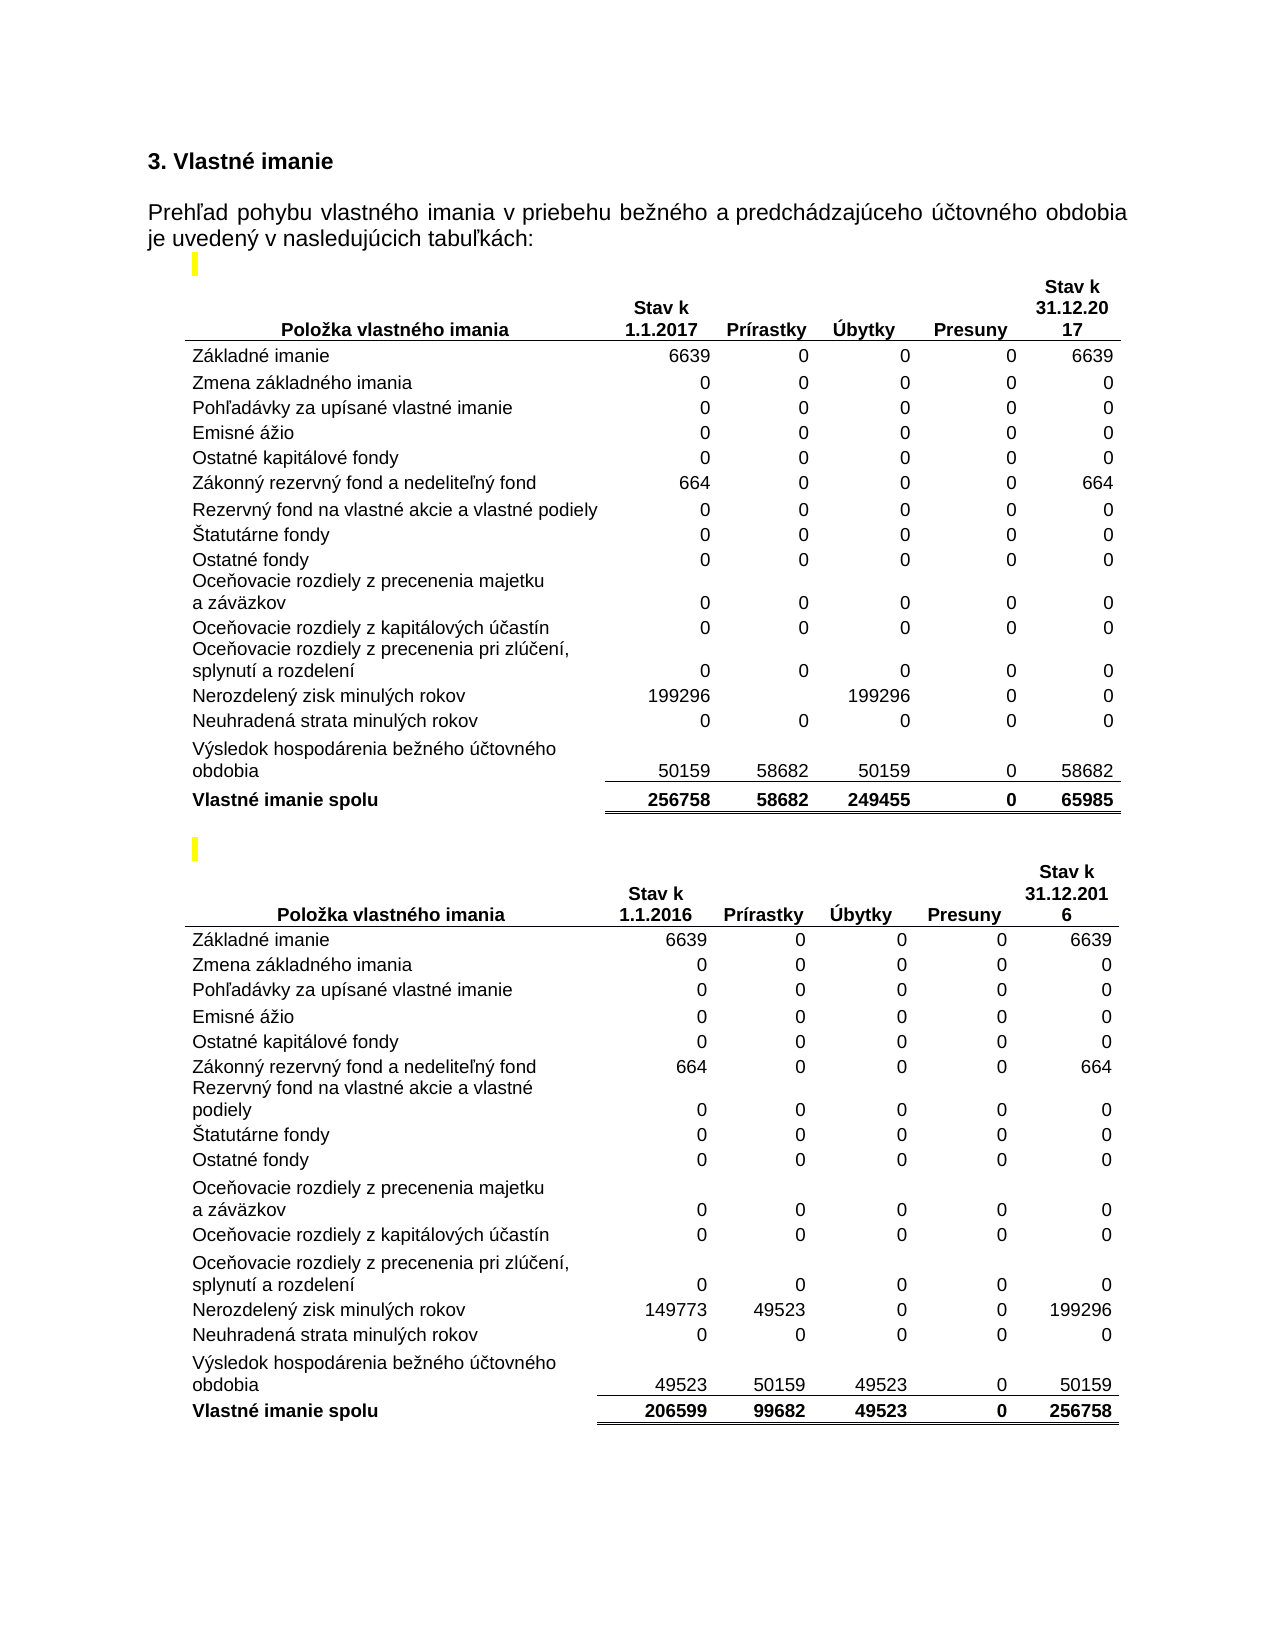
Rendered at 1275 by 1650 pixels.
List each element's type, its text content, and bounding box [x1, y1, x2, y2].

table_cell 0 [813, 1245, 914, 1295]
table_cell 256758 [605, 782, 717, 811]
table_cell 0 [813, 1001, 914, 1027]
table_cell Oceňovacie rozdiely z precenenia majetku a záväzkov [185, 570, 605, 613]
table_cell Ostatné fondy [185, 545, 605, 570]
table_cell 0 [813, 1220, 914, 1245]
table_cell 0 [816, 706, 917, 731]
table_cell 0 [816, 545, 917, 570]
table_cell Základné imanie [185, 341, 605, 367]
table_cell 0 [605, 570, 717, 613]
table_cell 50159 [714, 1345, 813, 1395]
table_cell 0 [1014, 1320, 1119, 1345]
table_cell 0 [605, 545, 717, 570]
table_cell 0 [914, 1245, 1014, 1295]
table_cell 0 [718, 341, 816, 367]
table_cell 0 [718, 545, 816, 570]
table_cell 0 [714, 927, 813, 951]
table_cell 0 [605, 613, 717, 638]
table_cell 0 [813, 1052, 914, 1077]
table_cell 664 [605, 469, 717, 493]
table_cell 0 [914, 1145, 1014, 1170]
table_cell 0 [918, 469, 1024, 493]
table_cell 0 [816, 444, 917, 468]
table_cell 0 [1014, 1077, 1119, 1120]
table_cell 0 [718, 394, 816, 418]
table_cell 0 [1014, 976, 1119, 1001]
table_cell Štatutárne fondy [185, 520, 605, 545]
table_cell Oceňovacie rozdiely z kapitálových účastín [185, 1220, 597, 1245]
table_cell 0 [597, 1145, 714, 1170]
table_cell 65985 [1024, 782, 1121, 811]
table_cell 0 [605, 494, 717, 520]
table_cell 99682 [714, 1396, 813, 1422]
table_cell 0 [1014, 1145, 1119, 1170]
table_cell 0 [813, 1295, 914, 1320]
table_cell 0 [597, 1220, 714, 1245]
table_cell 58682 [1024, 731, 1121, 781]
table_cell [718, 681, 816, 706]
table_cell Vlastné imanie spolu [185, 781, 605, 811]
table_cell 49523 [714, 1295, 813, 1320]
table_cell 0 [597, 951, 714, 976]
table_cell 0 [914, 1170, 1014, 1220]
table_cell Základné imanie [185, 927, 597, 951]
table_cell 0 [714, 976, 813, 1001]
table_cell 0 [816, 494, 917, 520]
table_cell Vlastné imanie spolu [185, 1395, 597, 1422]
table_cell 0 [914, 1052, 1014, 1077]
table_cell Rezervný fond na vlastné akcie a vlastné podiely [185, 494, 605, 520]
table_cell 0 [918, 394, 1024, 418]
table_cell Nerozdelený zisk minulých rokov [185, 1295, 597, 1320]
table_cell 49523 [813, 1345, 914, 1395]
table_header Prírastky [718, 276, 816, 340]
table_header Presuny [918, 276, 1024, 340]
table_cell 50159 [1014, 1345, 1119, 1395]
table_cell 6639 [1014, 927, 1119, 951]
table_cell 0 [605, 706, 717, 731]
table_cell 0 [1014, 1220, 1119, 1245]
table_cell 0 [1024, 419, 1121, 443]
table_cell 0 [605, 419, 717, 443]
table_cell 0 [1014, 1245, 1119, 1295]
table_cell Pohľadávky za upísané vlastné imanie [185, 394, 605, 418]
table_cell 50159 [605, 731, 717, 781]
table_cell 0 [1014, 1170, 1119, 1220]
table_cell 0 [816, 341, 917, 367]
table_cell 0 [718, 706, 816, 731]
table_cell 0 [914, 1120, 1014, 1145]
table_cell Rezervný fond na vlastné akcie a vlastné podiely [185, 1077, 597, 1120]
table_cell 199296 [816, 681, 917, 706]
table_cell Neuhradená strata minulých rokov [185, 706, 605, 731]
table_cell 0 [1024, 545, 1121, 570]
table_header Stav k 31.12.2016 [1014, 861, 1119, 926]
table_header Úbytky [813, 861, 914, 926]
table_header Položka vlastného imania [185, 276, 605, 340]
table_cell 0 [918, 341, 1024, 367]
table_cell 6639 [1024, 341, 1121, 367]
table_cell 58682 [718, 731, 816, 781]
table_cell 0 [714, 1145, 813, 1170]
table_cell 0 [597, 1077, 714, 1120]
table_cell 0 [1024, 681, 1121, 706]
table_cell 0 [714, 1245, 813, 1295]
table_cell 0 [605, 520, 717, 545]
table_cell 0 [714, 1170, 813, 1220]
table_cell 0 [813, 1320, 914, 1345]
table_cell 0 [1024, 613, 1121, 638]
table_cell 0 [816, 613, 917, 638]
table_cell 0 [813, 1170, 914, 1220]
table_cell 0 [813, 1145, 914, 1170]
table_cell 0 [813, 1027, 914, 1052]
table_cell 50159 [816, 731, 917, 781]
table_cell 0 [914, 1320, 1014, 1345]
table_header Presuny [914, 861, 1014, 926]
table_cell Ostatné kapitálové fondy [185, 444, 605, 468]
table_cell 0 [1014, 1120, 1119, 1145]
table_cell 0 [813, 976, 914, 1001]
table_cell 0 [714, 1027, 813, 1052]
table_cell 0 [918, 494, 1024, 520]
table_cell 0 [718, 613, 816, 638]
table_cell Zákonný rezervný fond a nedeliteľný fond [185, 469, 605, 493]
table_cell 0 [914, 1001, 1014, 1027]
table_cell Emisné ážio [185, 419, 605, 443]
table_cell 0 [605, 367, 717, 393]
table_cell 0 [918, 681, 1024, 706]
table_cell 149773 [597, 1295, 714, 1320]
table_cell 0 [1024, 494, 1121, 520]
text Prehľad pohybu vlastného imania v priebehu bežného a predchádzajúceho účtovného obdobia je uvedený v nasledujúcich tabuľkách: [148, 199, 1127, 252]
table_cell 0 [1024, 367, 1121, 393]
table_cell Oceňovacie rozdiely z precenenia pri zlúčení, splynutí a rozdelení [185, 1245, 597, 1295]
table_cell Ostatné fondy [185, 1145, 597, 1170]
table_cell Zákonný rezervný fond a nedeliteľný fond [185, 1052, 597, 1077]
table_cell 0 [1024, 570, 1121, 613]
table_cell 0 [813, 1120, 914, 1145]
table_cell 0 [718, 520, 816, 545]
table_cell 664 [1024, 469, 1121, 493]
table_cell 6639 [597, 927, 714, 951]
table_cell 199296 [1014, 1295, 1119, 1320]
table_cell 0 [816, 394, 917, 418]
table_cell 49523 [597, 1345, 714, 1395]
table_header Stav k 1.1.2017 [605, 276, 717, 340]
table_cell 0 [918, 367, 1024, 393]
table_cell 0 [718, 469, 816, 493]
table_cell 0 [597, 1027, 714, 1052]
table_cell 0 [718, 570, 816, 613]
table_cell 0 [918, 419, 1024, 443]
table_cell 0 [914, 976, 1014, 1001]
table_cell Oceňovacie rozdiely z kapitálových účastín [185, 613, 605, 638]
table_cell 0 [597, 1120, 714, 1145]
table_cell 0 [1024, 520, 1121, 545]
table_header Úbytky [816, 276, 917, 340]
table_cell 0 [816, 638, 917, 681]
table_cell 58682 [718, 782, 816, 811]
table_cell 0 [918, 731, 1024, 781]
table_cell Zmena základného imania [185, 951, 597, 976]
table_cell 0 [914, 1027, 1014, 1052]
table_cell Ostatné kapitálové fondy [185, 1027, 597, 1052]
table_cell 0 [605, 394, 717, 418]
table_cell Nerozdelený zisk minulých rokov [185, 681, 605, 706]
table_cell 0 [1024, 394, 1121, 418]
table_cell 0 [597, 1170, 714, 1220]
table_header Stav k 1.1.2016 [597, 861, 714, 926]
table_cell 664 [597, 1052, 714, 1077]
table_cell 0 [816, 419, 917, 443]
table_cell 0 [918, 782, 1024, 811]
table_cell 0 [816, 367, 917, 393]
table_cell Oceňovacie rozdiely z precenenia majetku a záväzkov [185, 1170, 597, 1220]
table_cell 0 [714, 1220, 813, 1245]
table_cell 0 [718, 444, 816, 468]
table_cell Emisné ážio [185, 1001, 597, 1027]
table_cell 0 [597, 1001, 714, 1027]
table_cell 0 [605, 638, 717, 681]
table_header Položka vlastného imania [185, 861, 597, 926]
table_cell 0 [597, 976, 714, 1001]
table_cell 0 [816, 520, 917, 545]
table_cell 0 [714, 1320, 813, 1345]
table_cell 0 [597, 1245, 714, 1295]
table_cell 0 [914, 1396, 1014, 1422]
table_cell 0 [714, 1052, 813, 1077]
table_cell Výsledok hospodárenia bežného účtovného obdobia [185, 1345, 597, 1395]
table_cell 256758 [1014, 1396, 1119, 1422]
table_cell Výsledok hospodárenia bežného účtovného obdobia [185, 731, 605, 781]
table_cell Pohľadávky za upísané vlastné imanie [185, 976, 597, 1001]
table_cell 0 [1014, 1001, 1119, 1027]
table_cell 0 [714, 1120, 813, 1145]
table_cell 0 [918, 520, 1024, 545]
table_cell 0 [914, 1220, 1014, 1245]
table_cell 0 [605, 444, 717, 468]
table_cell 0 [918, 638, 1024, 681]
table_cell Neuhradená strata minulých rokov [185, 1320, 597, 1345]
table_cell 0 [914, 1077, 1014, 1120]
table_header Prírastky [714, 861, 813, 926]
table_cell Zmena základného imania [185, 367, 605, 393]
table_cell 6639 [605, 341, 717, 367]
table_cell 0 [1024, 706, 1121, 731]
table_cell 0 [918, 706, 1024, 731]
table_cell 199296 [605, 681, 717, 706]
table_cell 0 [914, 927, 1014, 951]
table_cell 0 [813, 951, 914, 976]
table_cell 0 [1024, 444, 1121, 468]
table_cell 0 [597, 1320, 714, 1345]
table_cell 0 [1024, 638, 1121, 681]
table_cell 0 [1014, 951, 1119, 976]
table_cell 206599 [597, 1396, 714, 1422]
table_cell 664 [1014, 1052, 1119, 1077]
table_cell 0 [813, 1077, 914, 1120]
table_cell 0 [718, 419, 816, 443]
table_cell 0 [918, 613, 1024, 638]
table_cell 0 [714, 1001, 813, 1027]
table_cell Oceňovacie rozdiely z precenenia pri zlúčení, splynutí a rozdelení [185, 638, 605, 681]
table_cell 0 [816, 469, 917, 493]
table_cell 0 [718, 638, 816, 681]
table_cell Štatutárne fondy [185, 1120, 597, 1145]
table_cell 0 [914, 1345, 1014, 1395]
table_cell 0 [718, 494, 816, 520]
table_cell 0 [714, 1077, 813, 1120]
table_cell 0 [813, 927, 914, 951]
table_cell 0 [914, 951, 1014, 976]
table_cell 0 [918, 570, 1024, 613]
subtitle 3. Vlastné imanie [148, 148, 1127, 174]
table_header Stav k 31.12.2017 [1024, 276, 1121, 340]
table_cell 0 [1014, 1027, 1119, 1052]
table_cell 0 [714, 951, 813, 976]
table_cell 0 [718, 367, 816, 393]
table_cell 0 [914, 1295, 1014, 1320]
table_cell 0 [918, 444, 1024, 468]
table_cell 0 [816, 570, 917, 613]
table_cell 249455 [816, 782, 917, 811]
table_cell 49523 [813, 1396, 914, 1422]
table_cell 0 [918, 545, 1024, 570]
